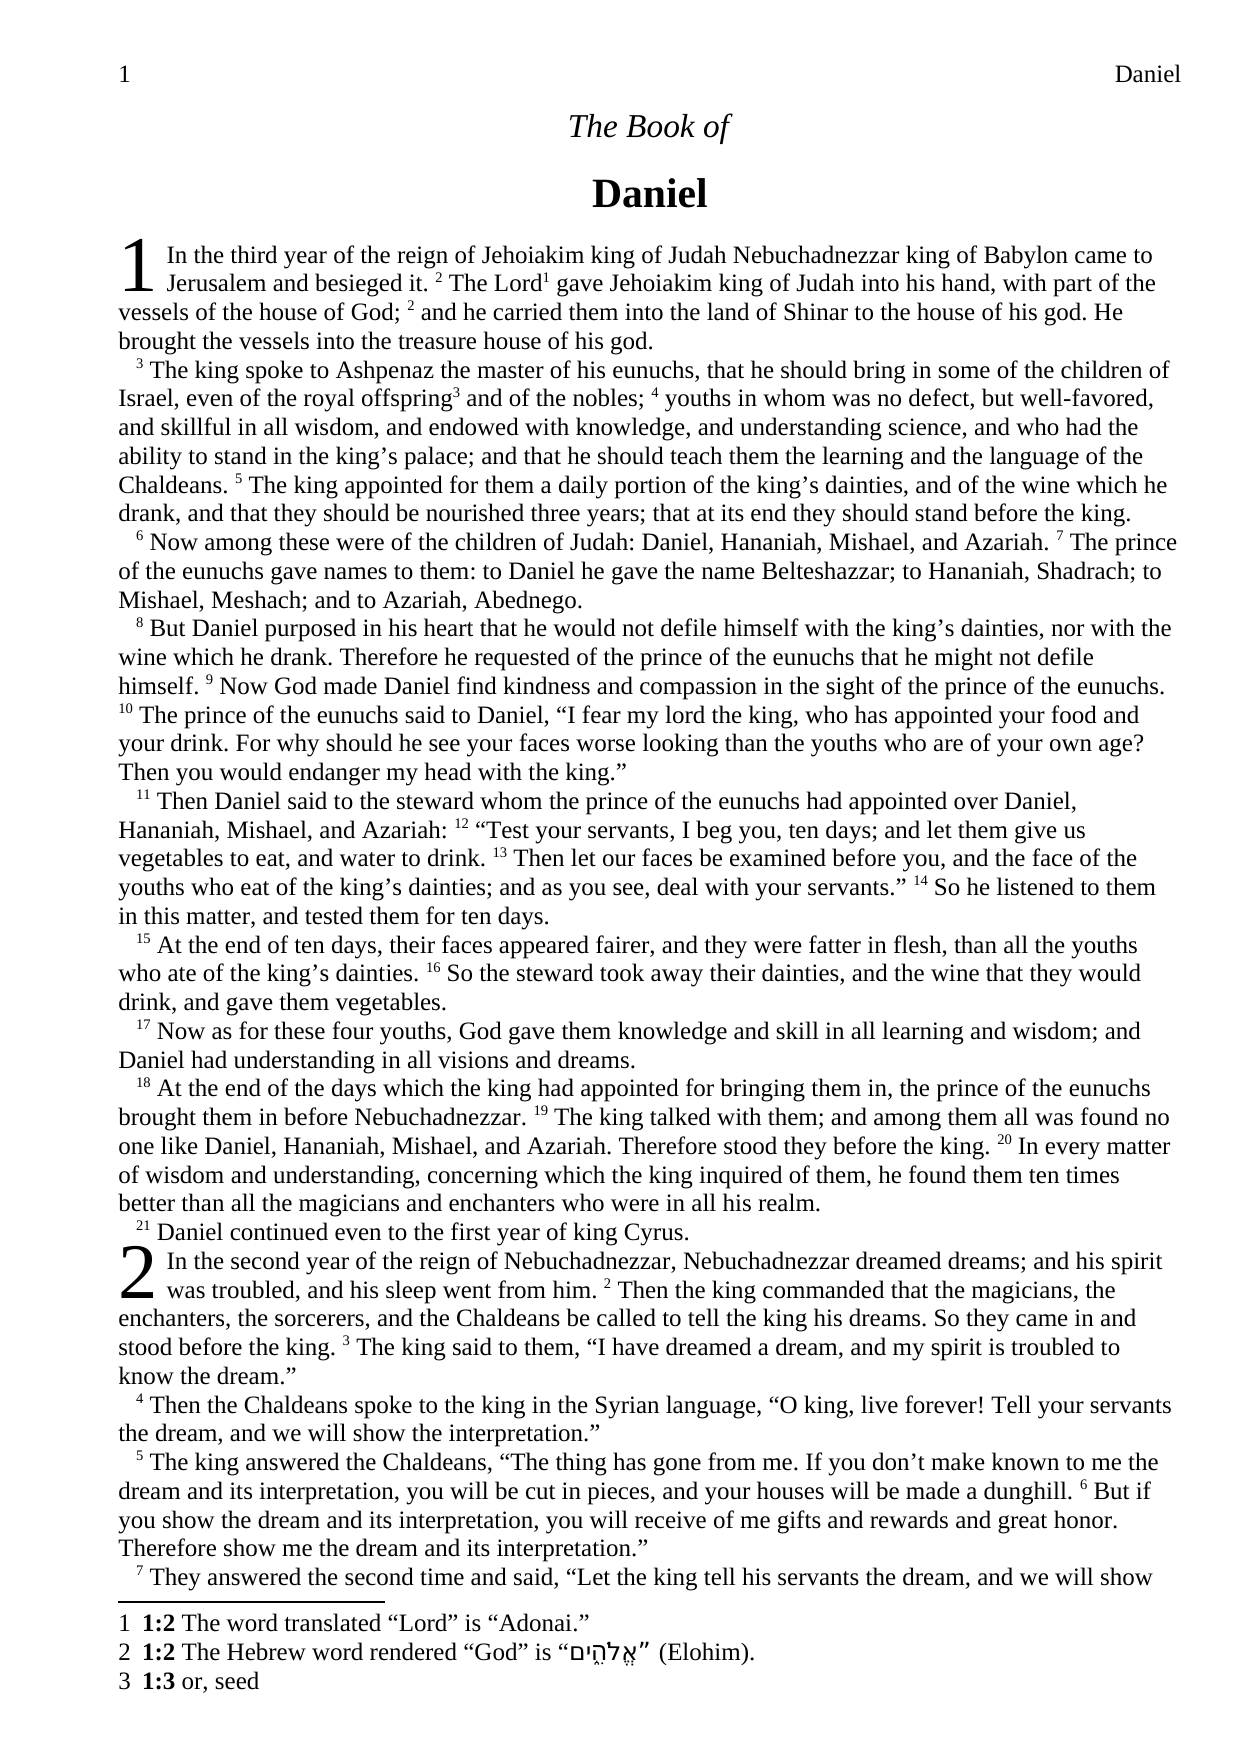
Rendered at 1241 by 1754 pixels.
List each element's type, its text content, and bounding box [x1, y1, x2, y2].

text 4 Then the Chaldeans spoke to the king in the Syrian language, “O king, live forever! Tell your servants the dream, and we will show the interpretation.” [118, 1390, 1181, 1447]
text 6 Now among these were of the children of Judah: Daniel, Hananiah, Mishael, and Azariah. 7 The prince of the eunuchs gave names to them: to Daniel he gave the name Belteshazzar; to Hananiah, Shadrach; to Mishael, Meshach; and to Azariah, Abednego. [118, 527, 1181, 613]
text 2In the second year of the reign of Nebuchadnezzar, Nebuchadnezzar dreamed dreams; and his spirit was troubled, and his sleep went from him. 2 Then the king commanded that the magicians, the enchanters, the sorcerers, and the Chaldeans be called to tell the king his dreams. So they came in and stood before the king. 3 The king said to them, “I have dreamed a dream, and my spirit is troubled to know the dream.” [118, 1246, 1181, 1390]
text 17 Now as for these four youths, God gave them knowledge and skill in all learning and wisdom; and Daniel had understanding in all visions and dreams. [118, 1016, 1181, 1073]
text 1:2 The Hebrew word rendered “God” is “אֱלֹהִ֑ים” (Elohim). [118, 1637, 1181, 1666]
text 21 Daniel continued even to the first year of king Cyrus. [118, 1217, 1181, 1246]
text 8 But Daniel purposed in his heart that he would not defile himself with the king’s dainties, nor with the wine which he drank. Therefore he requested of the prince of the eunuchs that he might not defile himself. 9 Now God made Daniel find kindness and compassion in the sight of the prince of the eunuchs. 10 The prince of the eunuchs said to Daniel, “I fear my lord the king, who has appointed your food and your drink. For why should he see your faces worse looking than the youths who are of your own age? Then you would endanger my head with the king.” [118, 613, 1181, 786]
text The Book of [118, 106, 1181, 144]
text 15 At the end of ten days, their faces appeared fairer, and they were fatter in flesh, than all the youths who ate of the king’s dainties. 16 So the steward took away their dainties, and the wine that they would drink, and gave them vegetables. [118, 930, 1181, 1016]
text 11 Then Daniel said to the steward whom the prince of the eunuchs had appointed over Daniel, Hananiah, Mishael, and Azariah: 12 “Test your servants, I beg you, ten days; and let them give us vegetables to eat, and water to drink. 13 Then let our faces be examined before you, and the face of the youths who eat of the king’s dainties; and as you see, deal with your servants.” 14 So he listened to them in this matter, and tested them for ten days. [118, 786, 1181, 930]
text Daniel [118, 168, 1181, 216]
text 3 The king spoke to Ashpenaz the master of his eunuchs, that he should bring in some of the children of Israel, even of the royal offspring and of the nobles; 4 youths in whom was no defect, but well-favored, and skillful in all wisdom, and endowed with knowledge, and understanding science, and who had the ability to stand in the king’s palace; and that he should teach them the learning and the language of the Chaldeans. 5 The king appointed for them a daily portion of the king’s dainties, and of the wine which he drank, and that they should be nourished three years; that at its end they should stand before the king. [118, 355, 1181, 527]
text 18 At the end of the days which the king had appointed for bringing them in, the prince of the eunuchs brought them in before Nebuchadnezzar. 19 The king talked with them; and among them all was found no one like Daniel, Hananiah, Mishael, and Azariah. Therefore stood they before the king. 20 In every matter of wisdom and understanding, concerning which the king inquired of them, he found them ten times better than all the magicians and enchanters who were in all his realm. [118, 1073, 1181, 1217]
text 7 They answered the second time and said, “Let the king tell his servants the dream, and we will show [118, 1562, 1181, 1591]
text 1In the third year of the reign of Jehoiakim king of Judah Nebuchadnezzar king of Babylon came to Jerusalem and besieged it. 2 The Lord gave Jehoiakim king of Judah into his hand, with part of the vessels of the house of God; and he carried them into the land of Shinar to the house of his god. He brought the vessels into the treasure house of his god. [118, 240, 1181, 355]
text 5 The king answered the Chaldeans, “The thing has gone from me. If you don’t make known to me the dream and its interpretation, you will be cut in pieces, and your houses will be made a dunghill. 6 But if you show the dream and its interpretation, you will receive of me gifts and rewards and great honor. Therefore show me the dream and its interpretation.” [118, 1447, 1181, 1562]
text 1:2 The word translated “Lord” is “Adonai.” [118, 1608, 1181, 1637]
text 1:3 or, seed [118, 1666, 1181, 1695]
